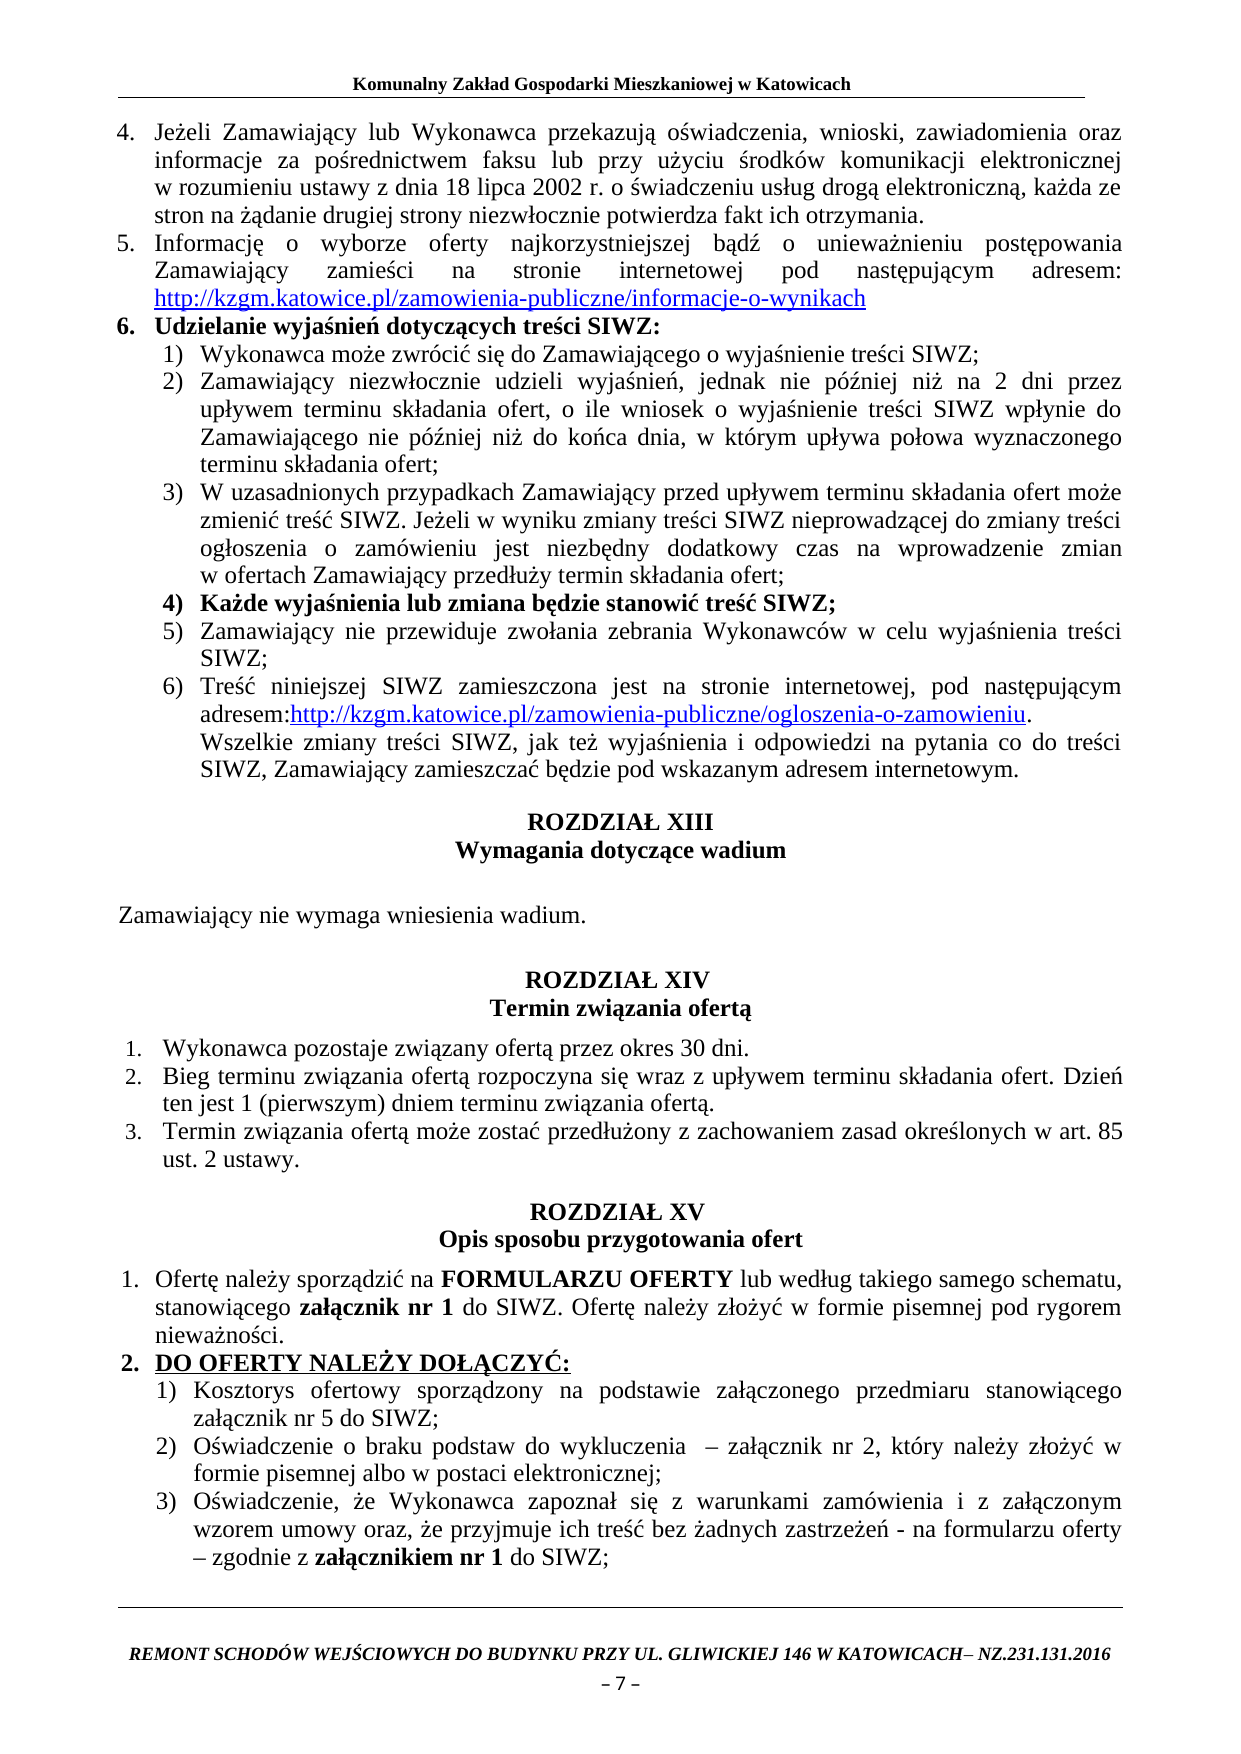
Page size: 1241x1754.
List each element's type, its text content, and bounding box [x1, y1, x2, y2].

list Wykonawca pozostaje związany ofertą przez okres 30 dni. [125, 1034, 1123, 1062]
list Jeżeli Zamawiający lub Wykonawca przekazują oświadczenia, wnioski, zawiadomienia oraz informacje za pośrednictwem faksu lub przy użyciu środków komunikacji elektronicznej w rozumieniu ustawy z dnia 18 lipca 2002 r. o świadczeniu usług drogą elektroniczną, każda ze stron na żądanie drugiej strony niezwłocznie potwierdza fakt ich otrzymania. [116, 118, 1123, 229]
list W uzasadnionych przypadkach Zamawiający przed upływem terminu składania ofert może zmienić treść SIWZ. Jeżeli w wyniku zmiany treści SIWZ nieprowadzącej do zmiany treści ogłoszenia o zamówieniu jest niezbędny dodatkowy czas na wprowadzenie zmian w ofertach Zamawiający przedłuży termin składania ofert; [162, 478, 1123, 589]
list Zamawiający niezwłocznie udzieli wyjaśnień, jednak nie później niż na 2 dni przez upływem terminu składania ofert, o ile wniosek o wyjaśnienie treści SIWZ wpłynie do Zamawiającego nie później niż do końca dnia, w którym upływa połowa wyznaczonego terminu składania ofert; [162, 367, 1123, 478]
list Treść niniejszej SIWZ zamieszczona jest na stronie internetowej, pod następującym adresem:http://kzgm.katowice.pl/zamowienia-publiczne/ogloszenia-o-zamowieniu. Wszelkie zmiany treści SIWZ, jak też wyjaśnienia i odpowiedzi na pytania co do treści SIWZ, Zamawiający zamieszczać będzie pod wskazanym adresem internetowym. [162, 672, 1123, 783]
list Udzielanie wyjaśnień dotyczących treści SIWZ: [116, 312, 1123, 340]
list Oświadczenie, że Wykonawca zapoznał się z warunkami zamówienia i z załączonym wzorem umowy oraz, że przyjmuje ich treść bez żadnych zastrzeżeń - na formularzu oferty – zgodnie z załącznikiem nr 1 do SIWZ; [156, 1487, 1123, 1570]
text ROZDZIAŁ XV Opis sposobu przygotowania ofert [118, 1198, 1123, 1253]
text ROZDZIAŁ XIII Wymagania dotyczące wadium [118, 808, 1123, 863]
list Termin związania ofertą może zostać przedłużony z zachowaniem zasad określonych w art. 85 ust. 2 ustawy. [125, 1117, 1123, 1173]
list Ofertę należy sporządzić na FORMULARZU OFERTY lub według takiego samego schematu, stanowiącego załącznik nr 1 do SIWZ. Ofertę należy złożyć w formie pisemnej pod rygorem nieważności. [121, 1266, 1123, 1349]
text Zamawiający nie wymaga wniesienia wadium. [118, 901, 1123, 929]
list Każde wyjaśnienia lub zmiana będzie stanowić treść SIWZ; [162, 589, 1123, 617]
list Oświadczenie o braku podstaw do wykluczenia – załącznik nr 2, który należy złożyć w formie pisemnej albo w postaci elektronicznej; [156, 1432, 1123, 1487]
list Wykonawca może zwrócić się do Zamawiającego o wyjaśnienie treści SIWZ; [162, 340, 1123, 367]
list Kosztorys ofertowy sporządzony na podstawie załączonego przedmiaru stanowiącego załącznik nr 5 do SIWZ; [156, 1376, 1123, 1432]
text ROZDZIAŁ XIV Termin związania ofertą [118, 966, 1123, 1022]
list Bieg terminu związania ofertą rozpoczyna się wraz z upływem terminu składania ofert. Dzień ten jest 1 (pierwszym) dniem terminu związania ofertą. [125, 1062, 1123, 1117]
list DO OFERTY NALEŻY DOŁĄCZYĆ: [121, 1349, 1123, 1376]
list Informację o wyborze oferty najkorzystniejszej bądź o unieważnieniu postępowania Zamawiający zamieści na stronie internetowej pod następującym adresem: http://kzgm.katowice.pl/zamowienia-publiczne/informacje-o-wynikach [116, 229, 1123, 312]
list Zamawiający nie przewiduje zwołania zebrania Wykonawców w celu wyjaśnienia treści SIWZ; [162, 617, 1123, 672]
